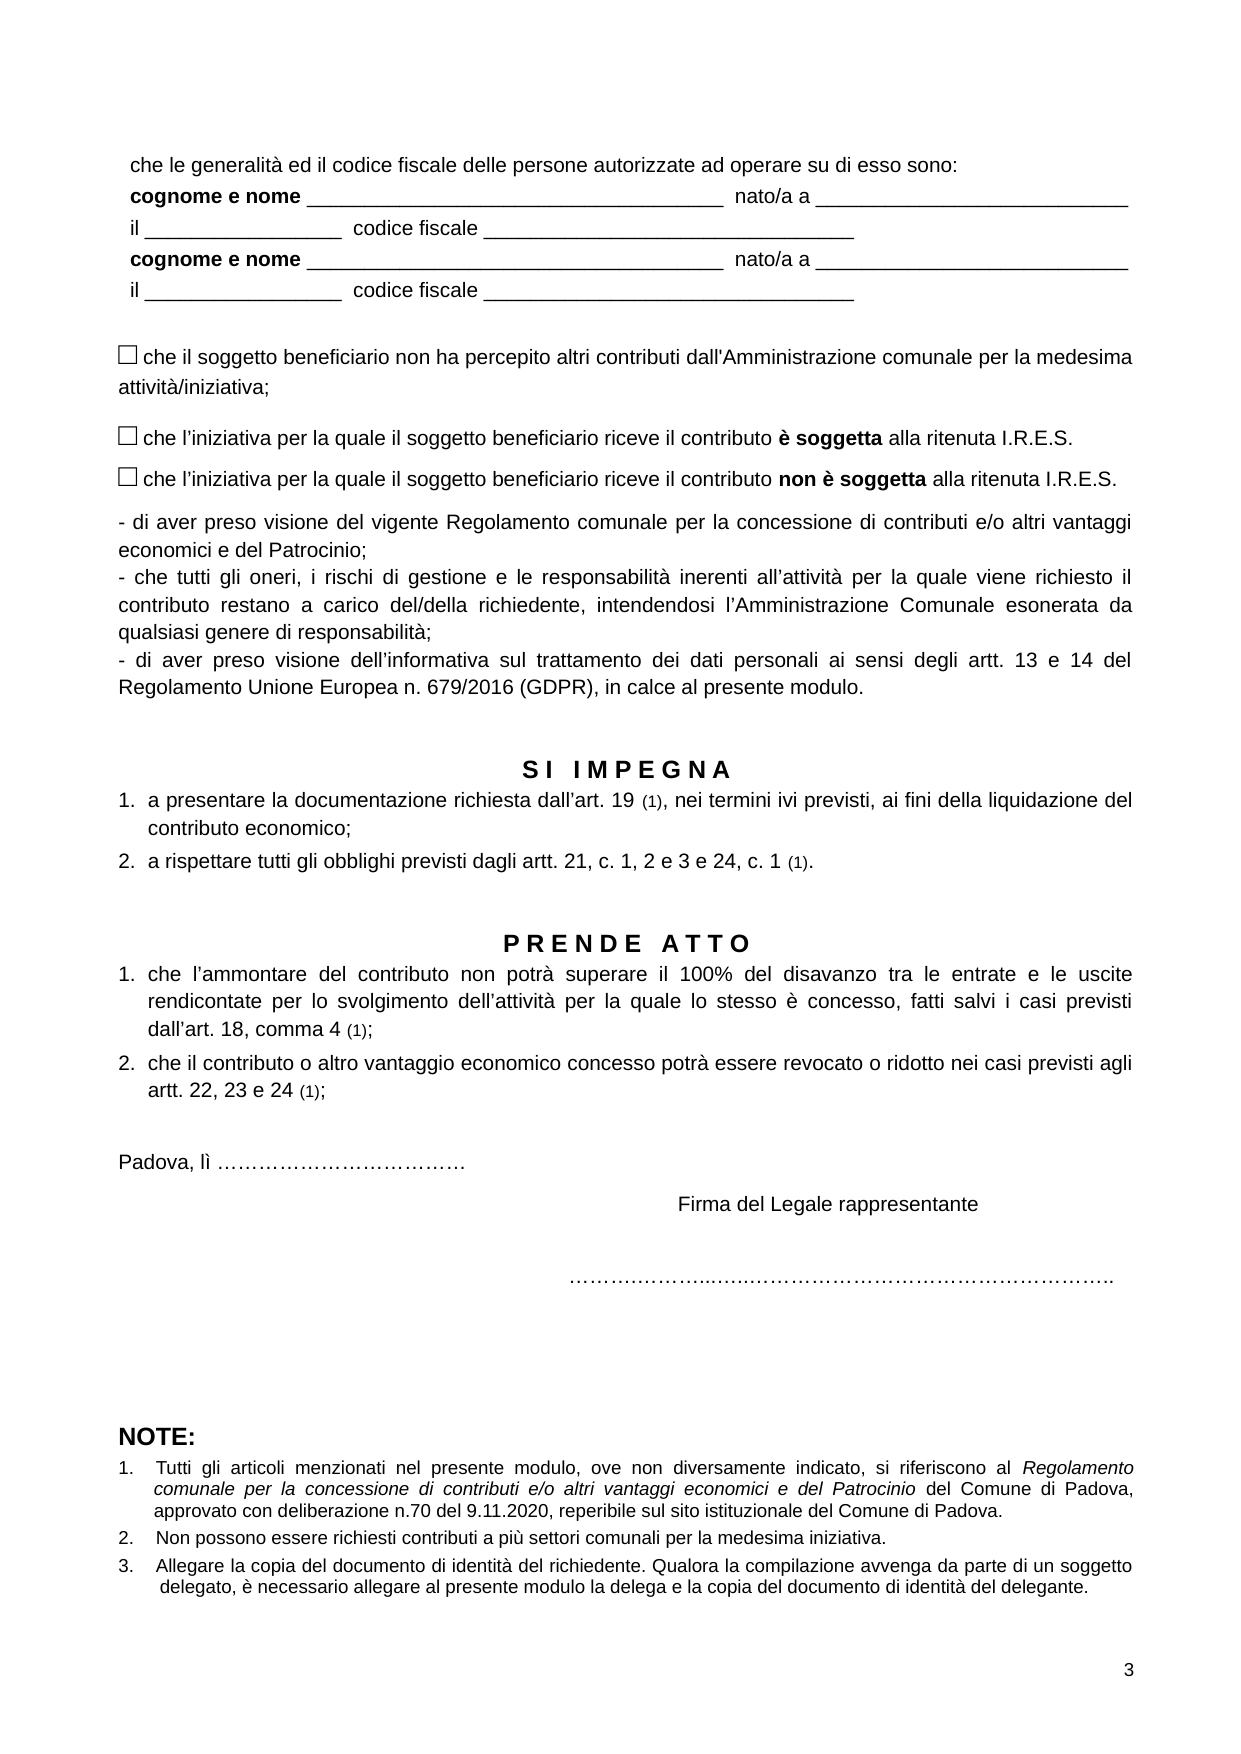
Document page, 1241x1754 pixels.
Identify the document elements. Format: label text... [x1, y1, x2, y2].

text il _________________ codice fiscale ________________________________ [118, 273, 1134, 304]
text cognome e nome ____________________________________ nato/a a ___________________________ [118, 179, 1134, 210]
list a rispettare tutti gli obblighi previsti dagli artt. 21, c. 1, 2 e 3 e 24, c. 1 (1). [118, 849, 1134, 873]
text Padova, lì ……………………………… [118, 1150, 1134, 1174]
list Tutti gli articoli menzionati nel presente modulo, ove non diversamente indicato, si riferiscono al Regolamento comunale per la concessione di contributi e/o altri vantaggi economici e del Patrocinio del Comune di Padova, approvato con deliberazione n.70 del 9.11.2020, reperibile sul sito istituzionale del Comune di Padova. [118, 1456, 1134, 1521]
list Allegare la copia del documento di identità del richiedente. Qualora la compilazione avvenga da parte di un soggetto delegato, è necessario allegare al presente modulo la delega e la copia del documento di identità del delegante. [118, 1554, 1134, 1598]
text - di aver preso visione dell’informativa sul trattamento dei dati personali ai sensi degli artt. 13 e 14 del Regolamento Unione Europea n. 679/2016 (GDPR), in calce al presente modulo. [118, 648, 1134, 699]
list che l’ammontare del contributo non potrà superare il 100% del disavanzo tra le entrate e le uscite rendicontate per lo svolgimento dell’attività per la quale lo stesso è concesso, fatti salvi i casi previsti dall’art. 18, comma 4 (1); [118, 962, 1134, 1041]
text che le generalità ed il codice fiscale delle persone autorizzate ad operare su di esso sono: [118, 148, 1134, 179]
text NOTE: [118, 1422, 1134, 1451]
text □ che l’iniziativa per la quale il soggetto beneficiario riceve il contributo non è soggetta alla ritenuta I.R.E.S. [118, 457, 1134, 493]
text □ che l’iniziativa per la quale il soggetto beneficiario riceve il contributo è soggetta alla ritenuta I.R.E.S. [118, 416, 1134, 452]
text S I I M P E G N A [118, 755, 1134, 784]
text - che tutti gli oneri, i rischi di gestione e le responsabilità inerenti all’attività per la quale viene richiesto il contributo restano a carico del/della richiedente, intendendosi l’Amministrazione Comunale esonerata da qualsiasi genere di responsabilità; [118, 565, 1134, 644]
text il _________________ codice fiscale ________________________________ [118, 210, 1134, 241]
list che il contributo o altro vantaggio economico concesso potrà essere revocato o ridotto nei casi previsti agli artt. 22, 23 e 24 (1); [118, 1050, 1134, 1102]
text □ che il soggetto beneficiario non ha percepito altri contributi dall'Amministrazione comunale per la medesima attività/iniziativa; [118, 335, 1134, 398]
text P R E N D E A T T O [118, 929, 1134, 958]
list Non possono essere richiesti contributi a più settori comunali per la medesima iniziativa. [118, 1527, 1134, 1549]
text ……….………...…..…………………………………………….. [118, 1264, 1134, 1288]
list a presentare la documentazione richiesta dall’art. 19 (1), nei termini ivi previsti, ai fini della liquidazione del contributo economico; [118, 788, 1134, 839]
text cognome e nome ____________________________________ nato/a a ___________________________ [118, 241, 1134, 273]
text - di aver preso visione del vigente Regolamento comunale per la concessione di contributi e/o altri vantaggi economici e del Patrocinio; [118, 510, 1134, 562]
text Firma del Legale rappresentante [118, 1192, 1134, 1216]
